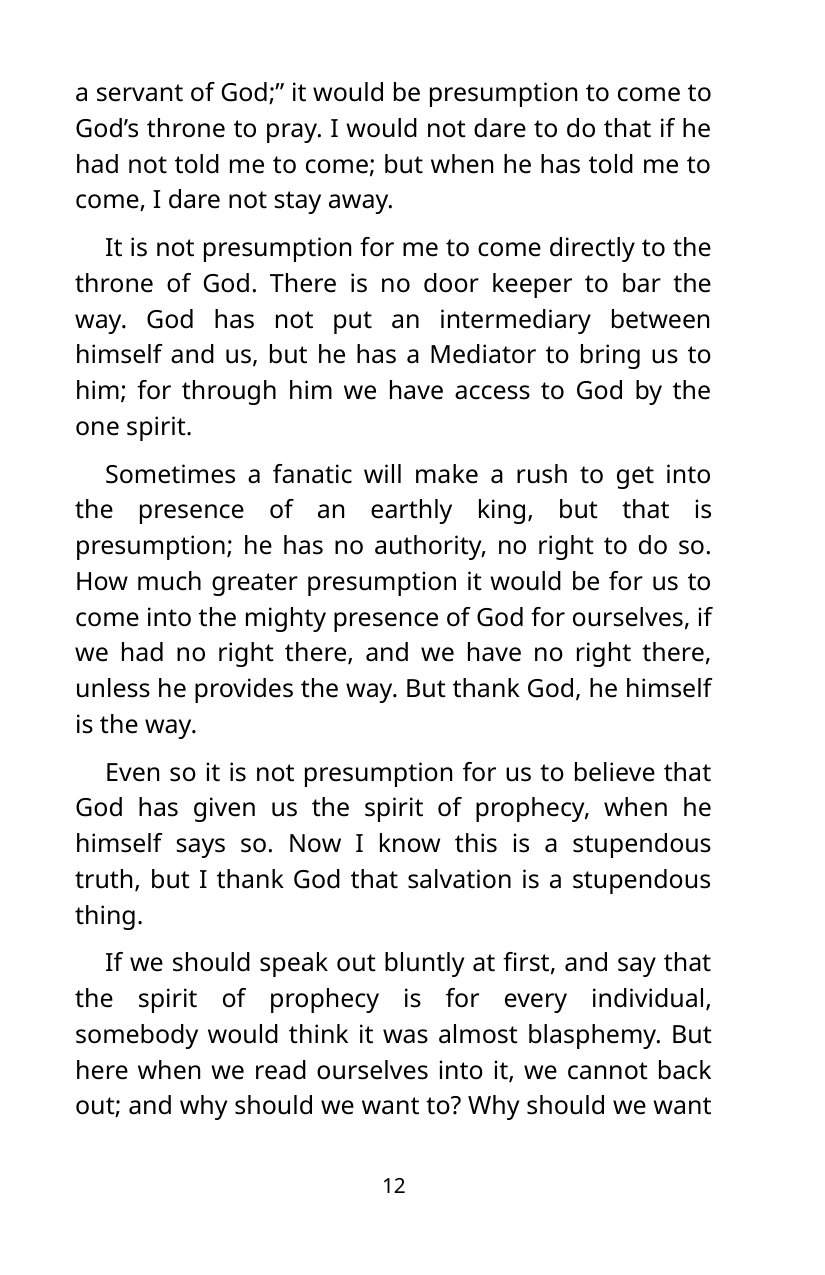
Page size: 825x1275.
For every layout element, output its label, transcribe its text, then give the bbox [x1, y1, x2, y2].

text If we should speak out bluntly at first, and say that the spirit of prophecy is for every individual, somebody would think it was almost blasphemy. But here when we read ourselves into it, we cannot back out; and why should we want to? Why should we want [75, 945, 712, 1122]
text It is not presumption for me to come directly to the throne of God. There is no door keeper to bar the way. God has not put an intermediary between himself and us, but he has a Mediator to bring us to him; for through him we have access to God by the one spirit. [75, 230, 712, 443]
text Sometimes a fanatic will make a rush to get into the presence of an earthly king, but that is presumption; he has no authority, no right to do so. How much greater presumption it would be for us to come into the mighty presence of God for ourselves, if we had no right there, and we have no right there, unless he provides the way. But thank God, he himself is the way. [75, 456, 712, 741]
text Even so it is not presumption for us to believe that God has given us the spirit of prophecy, when he himself says so. Now I know this is a stupendous truth, but I thank God that salvation is a stupendous thing. [75, 754, 712, 931]
text a servant of God;” it would be presumption to come to God’s throne to pray. I would not dare to do that if he had not told me to come; but when he has told me to come, I dare not stay away. [75, 75, 712, 216]
